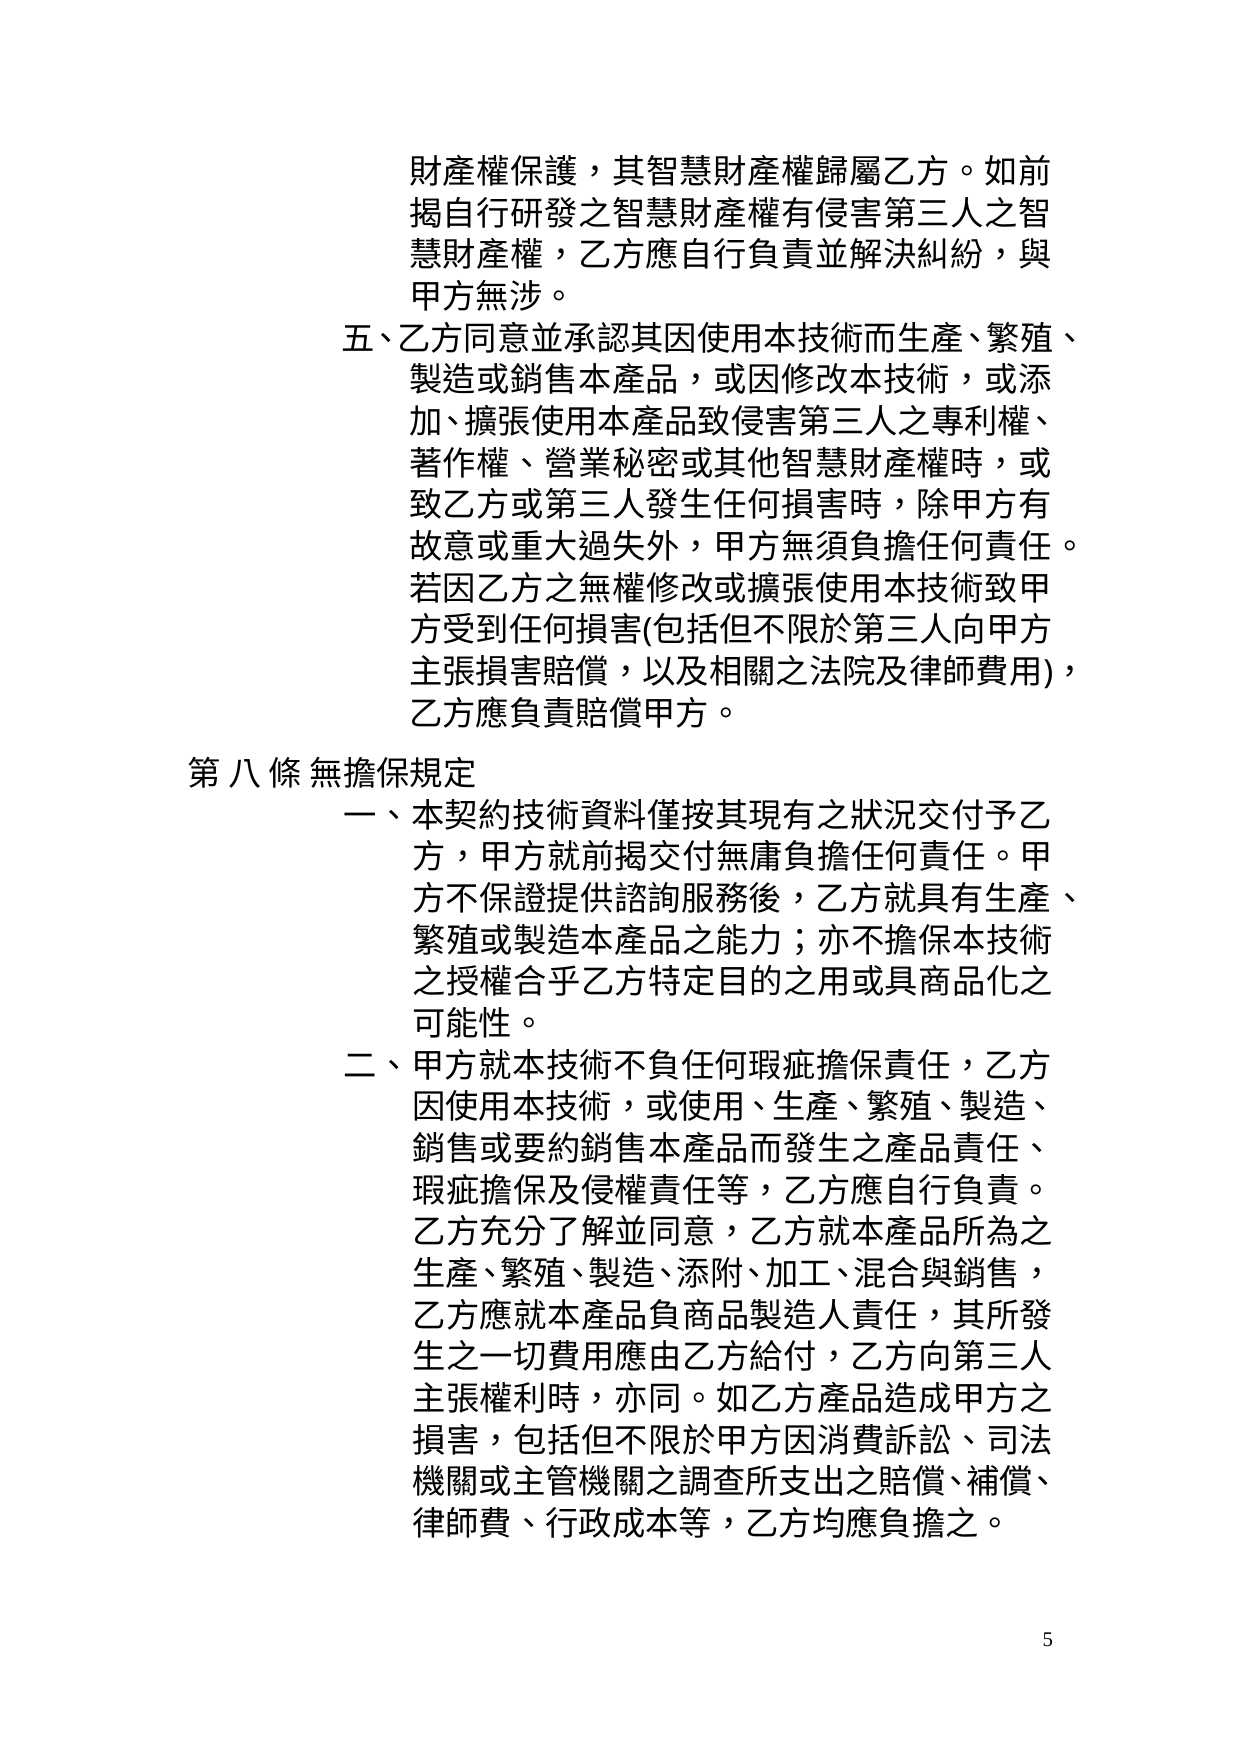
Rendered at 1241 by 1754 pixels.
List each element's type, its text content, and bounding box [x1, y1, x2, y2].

subtitle 第 八 條 無擔保規定 [187, 752, 1053, 794]
text 財產權保護，其智慧財產權歸屬乙方。如前揭自行研發之智慧財產權有侵害第三人之智慧財產權，乙方應自行負責並解決糾紛，與甲方無涉。 [341, 150, 1053, 317]
text 一、本契約技術資料僅按其現有之狀況交付予乙方，甲方就前揭交付無庸負擔任何責任。甲方不保證提供諮詢服務後，乙方就具有生產、繁殖或製造本產品之能力；亦不擔保本技術之授權合乎乙方特定目的之用或具商品化之可能性。 [343, 794, 1053, 1044]
text 二、甲方就本技術不負任何瑕疵擔保責任，乙方因使用本技術，或使用、生產、繁殖、製造、銷售或要約銷售本產品而發生之產品責任、瑕疵擔保及侵權責任等，乙方應自行負責。乙方充分了解並同意，乙方就本產品所為之生產、繁殖、製造、添附、加工、混合與銷售，乙方應就本產品負商品製造人責任，其所發生之一切費用應由乙方給付，乙方向第三人主張權利時，亦同。如乙方產品造成甲方之損害，包括但不限於甲方因消費訴訟、司法機關或主管機關之調查所支出之賠償、補償、律師費、行政成本等，乙方均應負擔之。 [343, 1044, 1053, 1544]
text 五、乙方同意並承認其因使用本技術而生產、繁殖、製造或銷售本產品，或因修改本技術，或添加、擴張使用本產品致侵害第三人之專利權、著作權、營業秘密或其他智慧財產權時，或致乙方或第三人發生任何損害時，除甲方有故意或重大過失外，甲方無須負擔任何責任。若因乙方之無權修改或擴張使用本技術致甲方受到任何損害(包括但不限於第三人向甲方主張損害賠償，以及相關之法院及律師費用)，乙方應負責賠償甲方。 [341, 317, 1053, 733]
